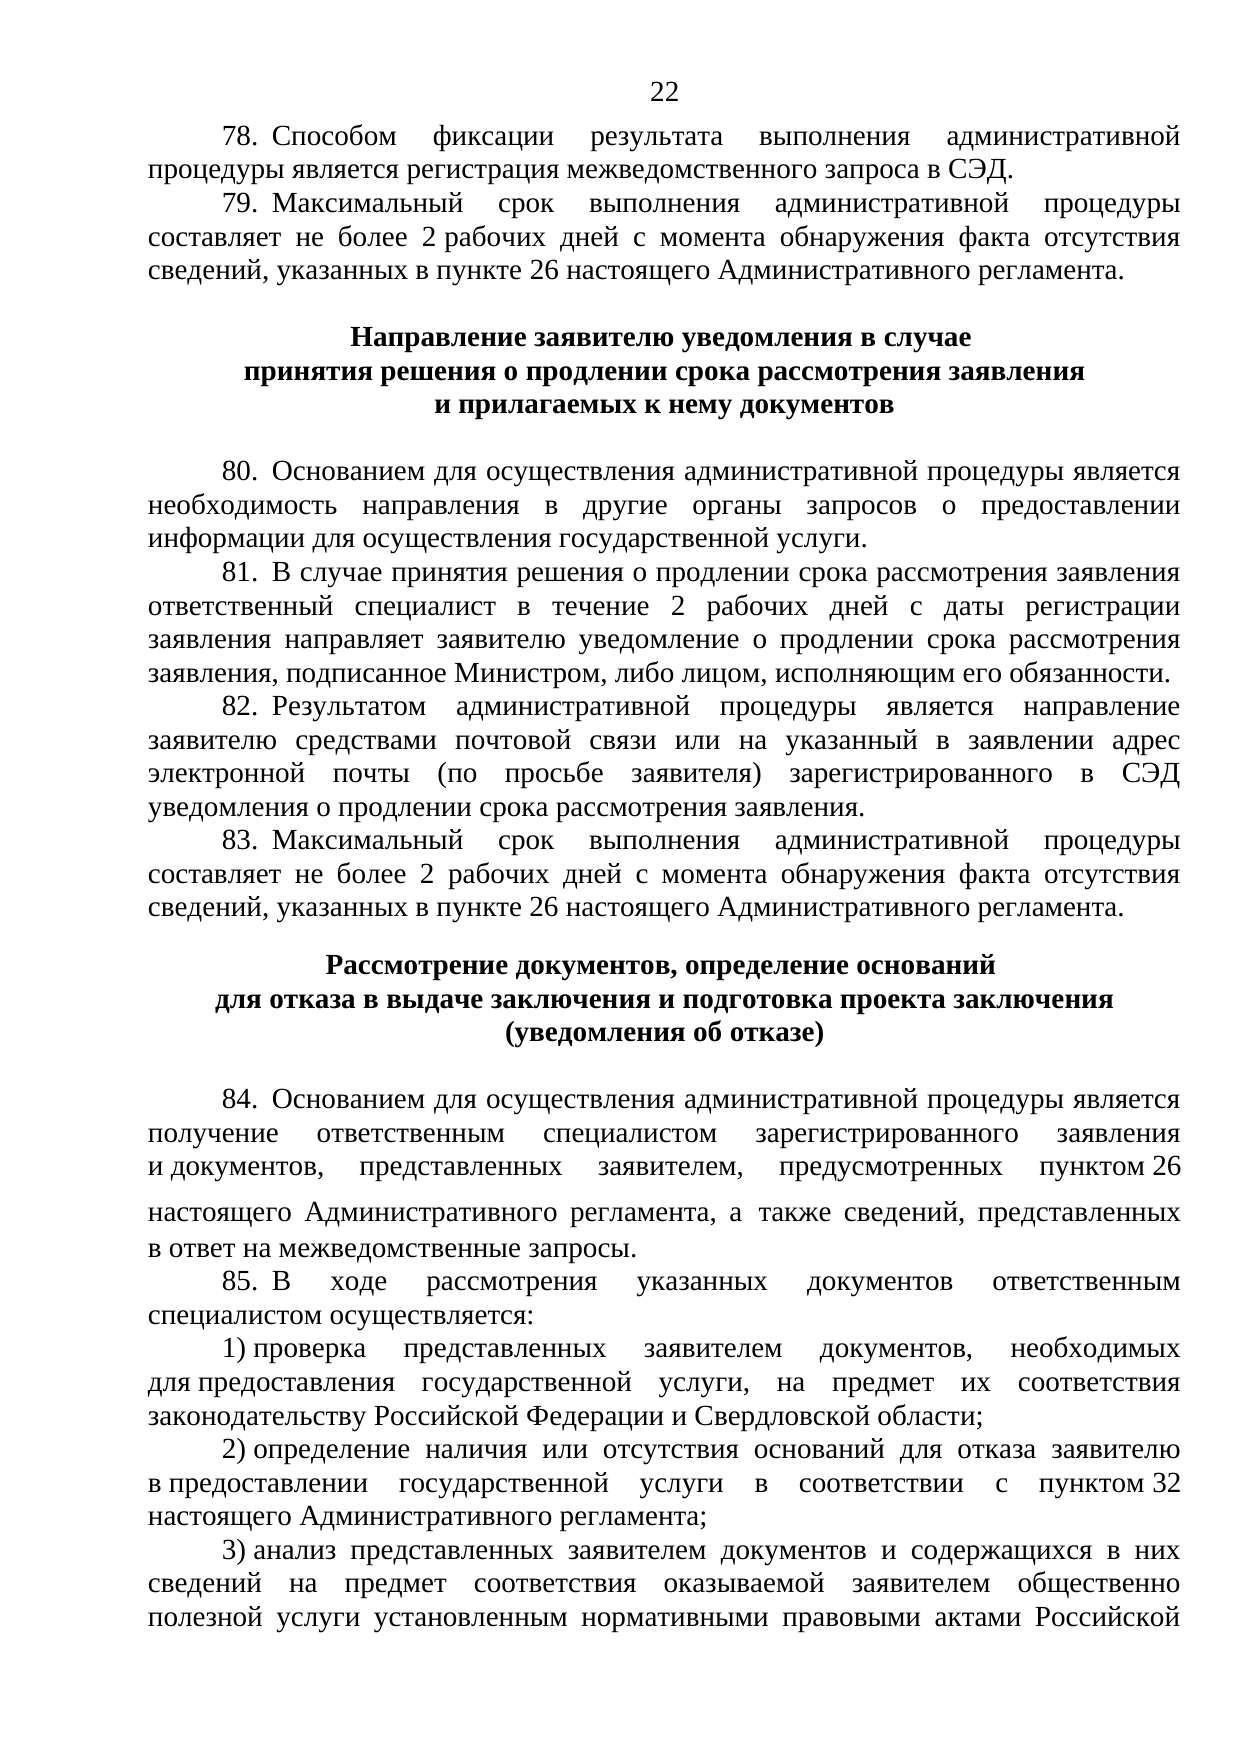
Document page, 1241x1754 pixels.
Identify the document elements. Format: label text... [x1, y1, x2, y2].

text 3) анализ представленных заявителем документов и содержащихся в них сведений на предмет соответствия оказываемой заявителем общественно полезной услуги установленным нормативными правовыми актами Российской [148, 1532, 1181, 1632]
list Основанием для осуществления административной процедуры является необходимость направления в другие органы запросов о предоставлении информации для осуществления государственной услуги. [148, 453, 1181, 554]
text 2) определение наличия или отсутствия оснований для отказа заявителю в предоставлении государственной услуги в соответствии с пунктом 32 настоящего Административного регламента; [148, 1431, 1181, 1532]
list Основанием для осуществления административной процедуры является получение ответственным специалистом зарегистрированного заявления и документов, представленных заявителем, предусмотренных пунктом 26 настоящего Административного регламента, а также сведений, представленных в ответ на межведомственные запросы. [148, 1081, 1181, 1263]
list В случае принятия решения о продлении срока рассмотрения заявления ответственный специалист в течение 2 рабочих дней с даты регистрации заявления направляет заявителю уведомление о продлении срока рассмотрения заявления, подписанное Министром, либо лицом, исполняющим его обязанности. [148, 554, 1181, 688]
list Максимальный срок выполнения административной процедуры составляет не более 2 рабочих дней с момента обнаружения факта отсутствия сведений, указанных в пункте 26 настоящего Административного регламента. [148, 185, 1181, 286]
list Способом фиксации результата выполнения административной процедуры является регистрация межведомственного запроса в СЭД. [148, 118, 1181, 185]
text Рассмотрение документов, определение оснований для отказа в выдаче заключения и подготовка проекта заключения (уведомления об отказе) [148, 947, 1181, 1048]
text 1) проверка представленных заявителем документов, необходимых для предоставления государственной услуги, на предмет их соответствия законодательству Российской Федерации и Свердловской области; [148, 1331, 1181, 1431]
list Максимальный срок выполнения административной процедуры составляет не более 2 рабочих дней с момента обнаружения факта отсутствия сведений, указанных в пункте 26 настоящего Административного регламента. [148, 822, 1181, 923]
list Результатом административной процедуры является направление заявителю средствами почтовой связи или на указанный в заявлении адрес электронной почты (по просьбе заявителя) зарегистрированного в СЭД уведомления о продлении срока рассмотрения заявления. [148, 688, 1181, 822]
text Направление заявителю уведомления в случае принятия решения о продлении срока рассмотрения заявления и прилагаемых к нему документов [148, 319, 1181, 420]
list В ходе рассмотрения указанных документов ответственным специалистом осуществляется: [148, 1263, 1181, 1331]
